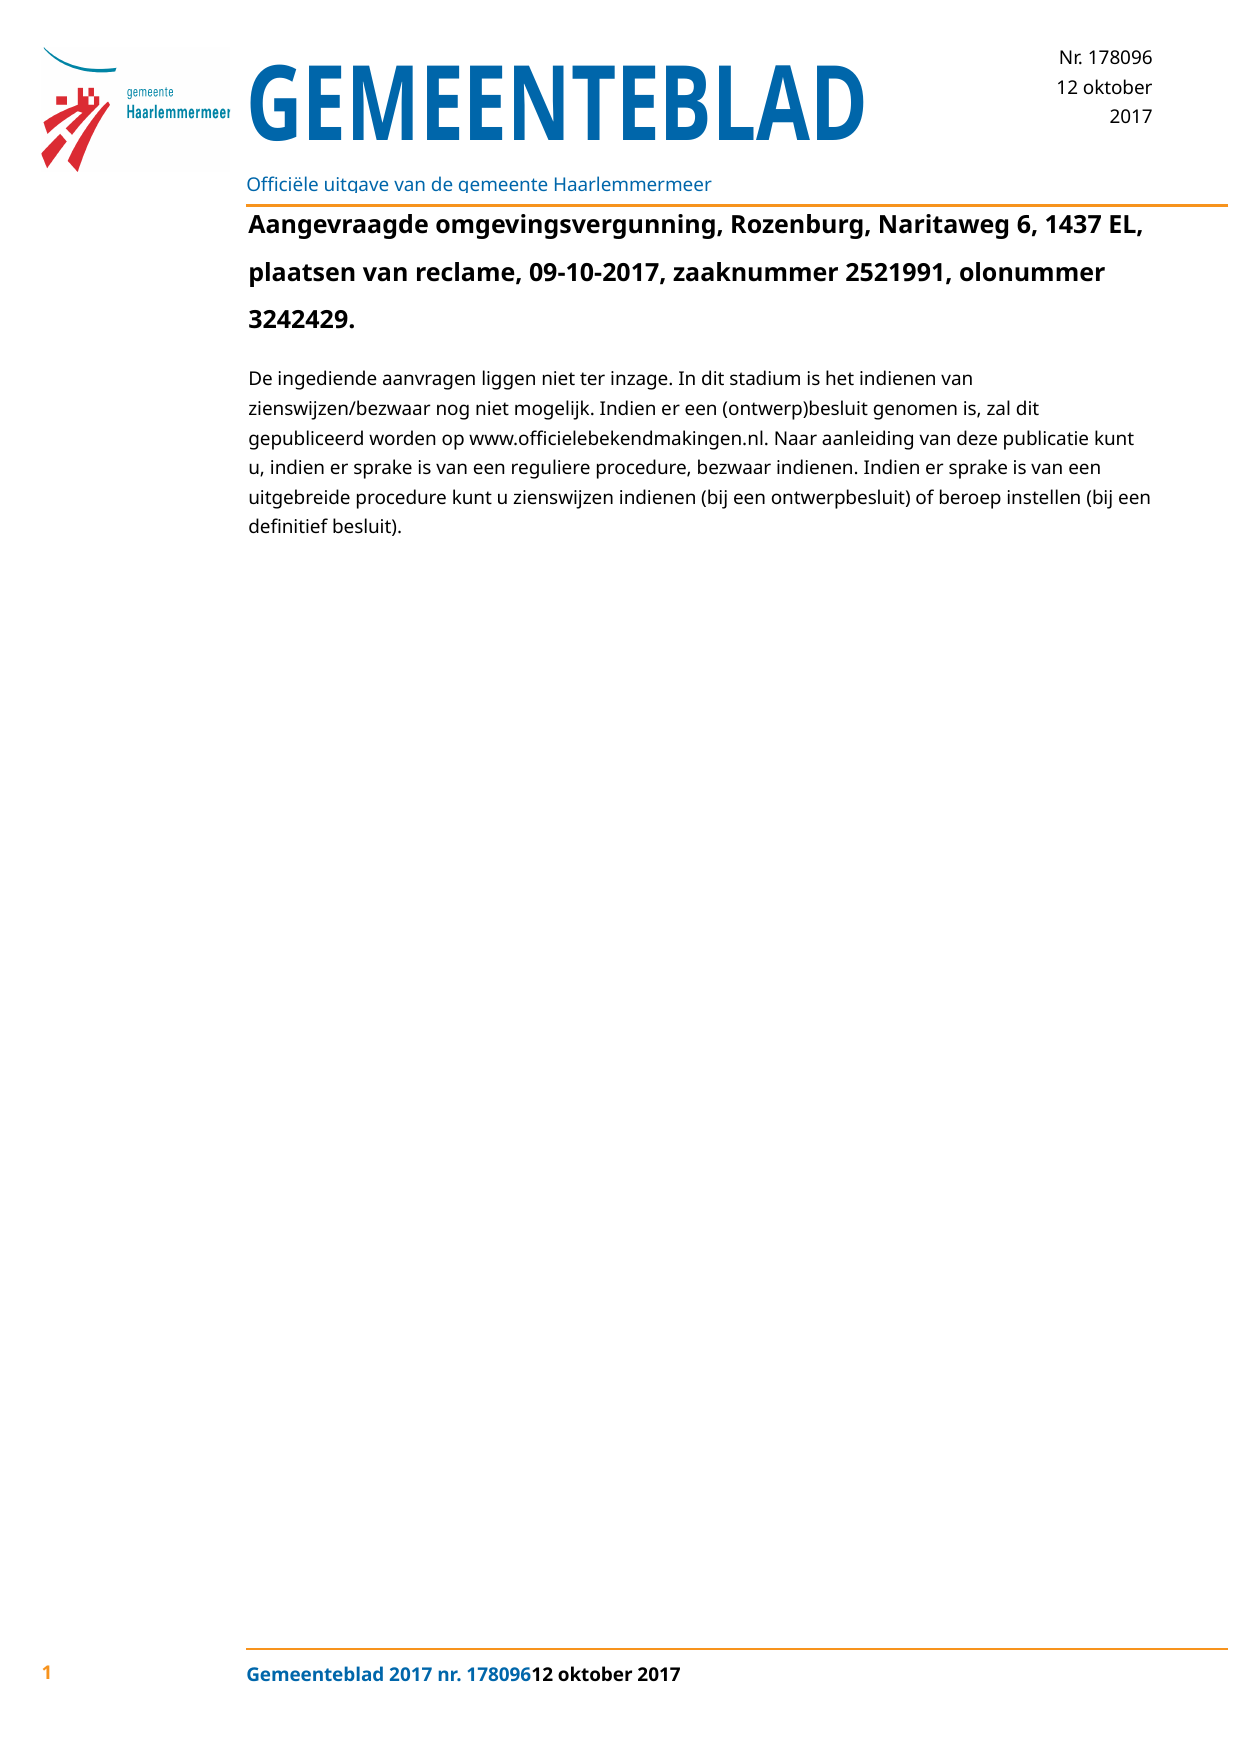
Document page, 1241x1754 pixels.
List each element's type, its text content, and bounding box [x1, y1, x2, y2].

text De ingediende aanvragen liggen niet ter inzage. In dit stadium is het indienen van zienswijzen/bezwaar nog niet mogelijk. Indien er een (ontwerp)besluit genomen is, zal dit gepubliceerd worden op www.officielebekendmakingen.nl. Naar aanleiding van deze publicatie kunt u, indien er sprake is van een reguliere procedure, bezwaar indienen. Indien er sprake is van een uitgebreide procedure kunt u zienswijzen indienen (bij een ontwerpbesluit) of beroep instellen (bij een definitief besluit). [248, 366, 1152, 539]
picture [41, 47, 231, 172]
text Aangevraagde omgevingsvergunning, Rozenburg, Naritaweg 6, 1437 EL, plaatsen van reclame, 09-10-2017, zaaknummer 2521991, olonummer 3242429. [248, 207, 1152, 336]
